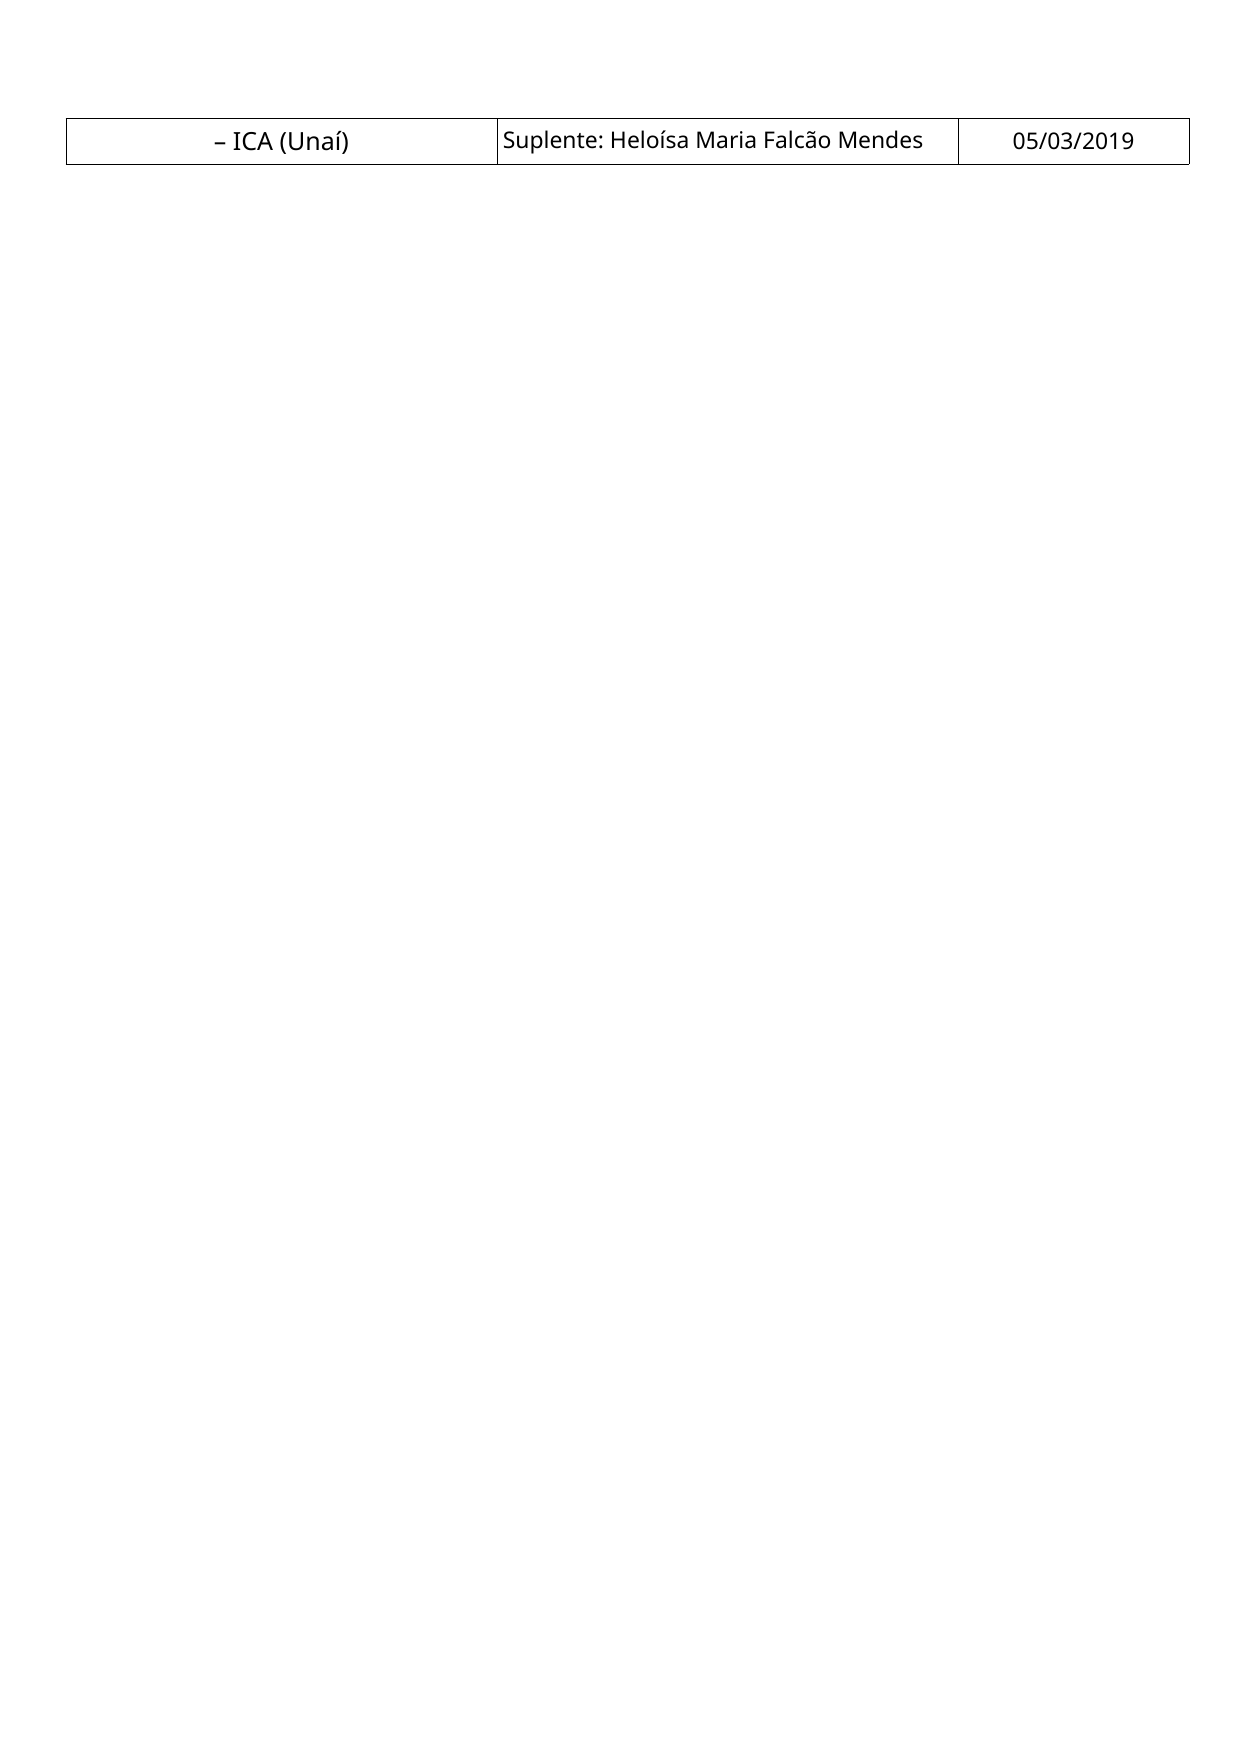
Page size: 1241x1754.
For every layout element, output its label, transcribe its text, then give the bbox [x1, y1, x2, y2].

table_cell – ICA (Unaí) [67, 119, 497, 164]
table_cell 05/03/2019 [959, 119, 1189, 164]
table_cell Suplente: Heloísa Maria Falcão Mendes [498, 119, 958, 164]
